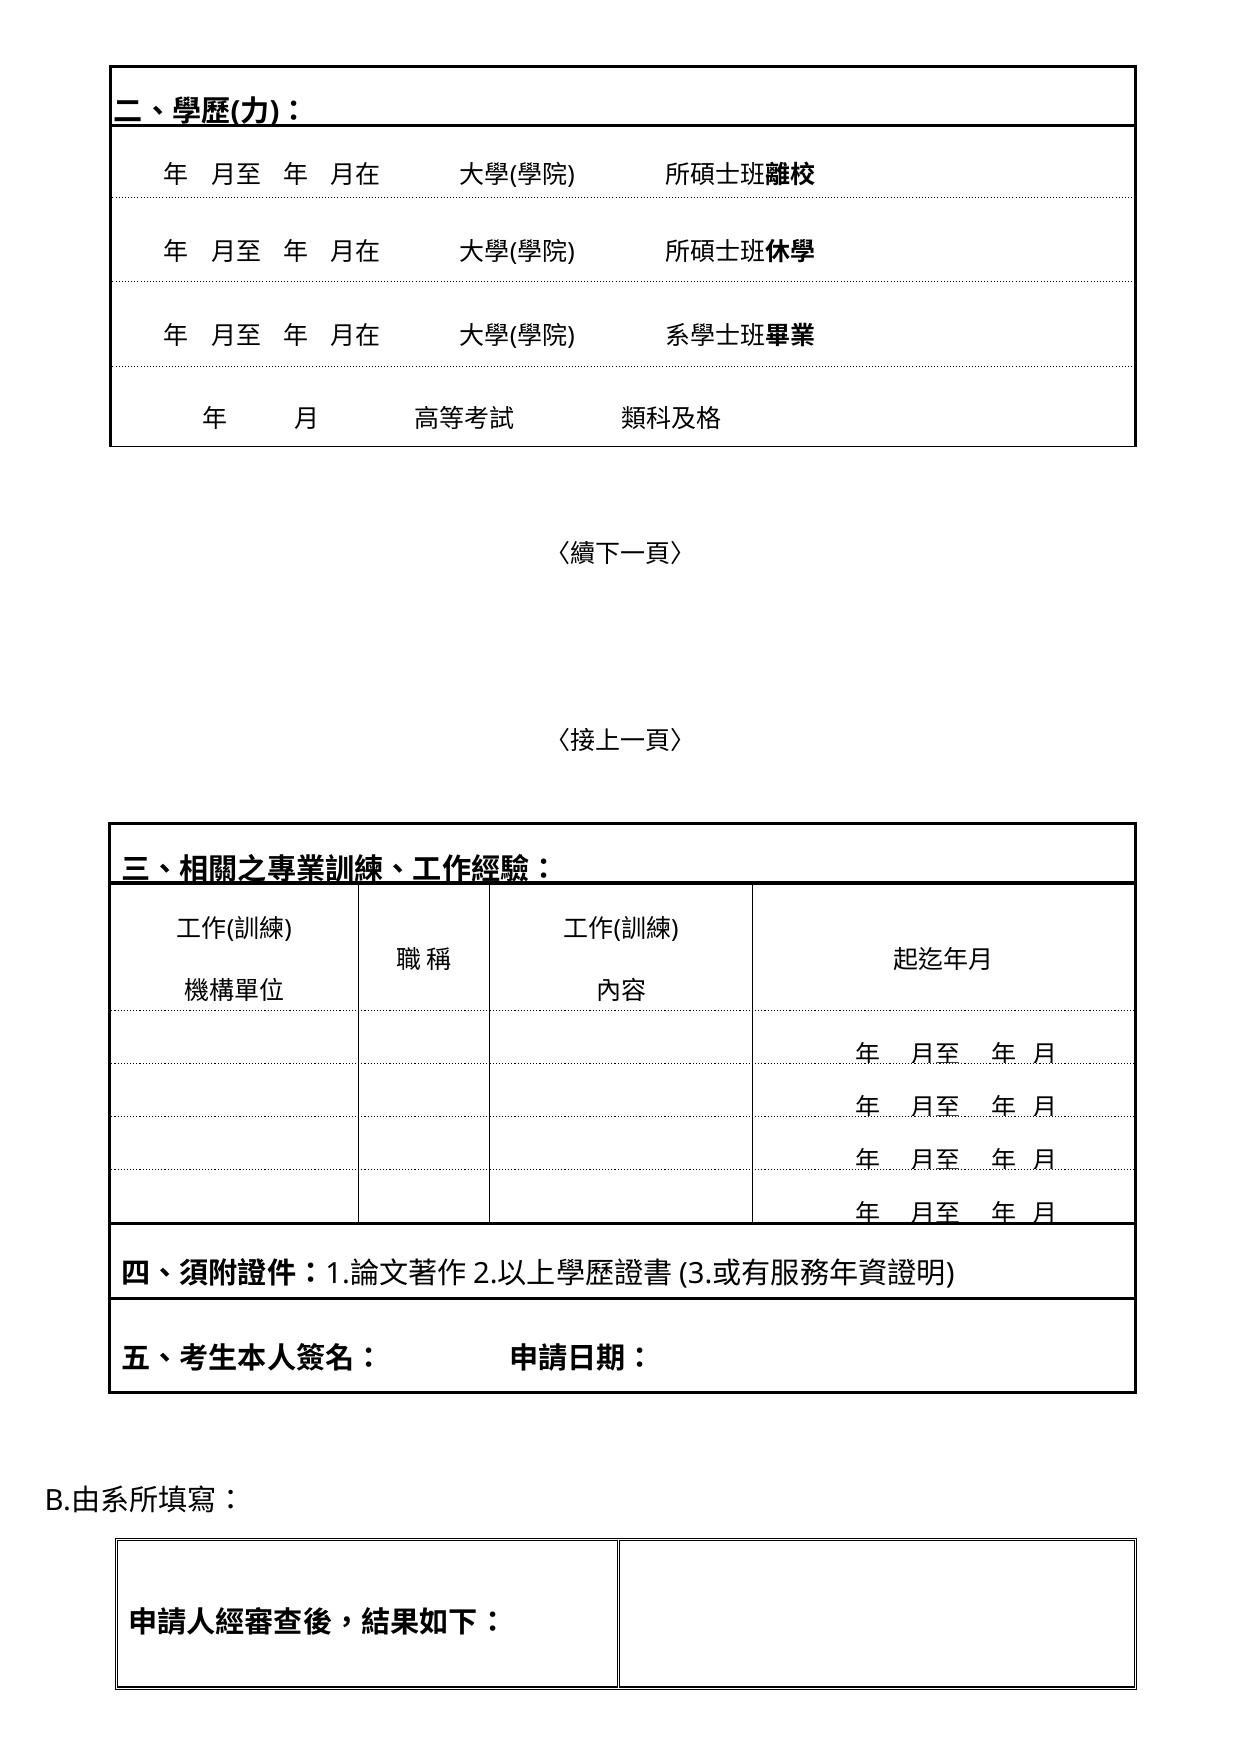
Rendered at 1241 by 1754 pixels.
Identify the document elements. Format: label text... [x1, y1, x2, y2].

table_cell [359, 1116, 489, 1169]
table_cell 四、須附證件：1.論文著作 2.以上學歷證書 (3.或有服務年資證明) [111, 1225, 1134, 1297]
table_cell 年 月 高等考試 類科及格 [112, 366, 1134, 446]
table_cell 工作(訓練) 機構單位 [111, 885, 358, 1009]
text 〈續下一頁〉 [44, 510, 1196, 572]
table_cell [111, 1063, 358, 1116]
table_header 申請人經審查後，結果如下： [118, 1541, 617, 1686]
table_cell 年 月至 年 月 [753, 1063, 1134, 1116]
table_cell 年 月至 年 月 [753, 1010, 1134, 1063]
table_header 三、相關之專業訓練、工作經驗： [111, 825, 1134, 881]
table_cell 五、考生本人簽名： 申請日期： [111, 1300, 1134, 1391]
table_header [620, 1541, 1134, 1686]
table_cell 起迄年月 [753, 885, 1134, 1009]
table_cell [111, 1116, 358, 1169]
table_cell 二、學歷(力)： [112, 68, 1134, 123]
table_cell [490, 1010, 752, 1063]
table_cell 年 月至 年 月在 大學(學院) 所碩士班離校 [112, 127, 1134, 197]
table_cell [490, 1116, 752, 1169]
text 〈接上一頁〉 [44, 697, 1196, 760]
table_cell 年 月至 年 月在 大學(學院) 所碩士班休學 [112, 197, 1134, 281]
table_cell 年 月至 年 月 [753, 1169, 1134, 1222]
table_cell 工作(訓練) 內容 [490, 885, 752, 1009]
table_cell [111, 1010, 358, 1063]
text B.由系所填寫： [44, 1456, 1196, 1519]
table_cell [111, 1169, 358, 1222]
table_cell 年 月至 年 月在 大學(學院) 系學士班畢業 [112, 281, 1134, 366]
table_cell 年 月至 年 月 [753, 1116, 1134, 1169]
table_cell [359, 1169, 489, 1222]
table_cell [359, 1063, 489, 1116]
table_cell 職 稱 [359, 885, 489, 1009]
table_cell [490, 1063, 752, 1116]
table_cell [359, 1010, 489, 1063]
table_cell [490, 1169, 752, 1222]
